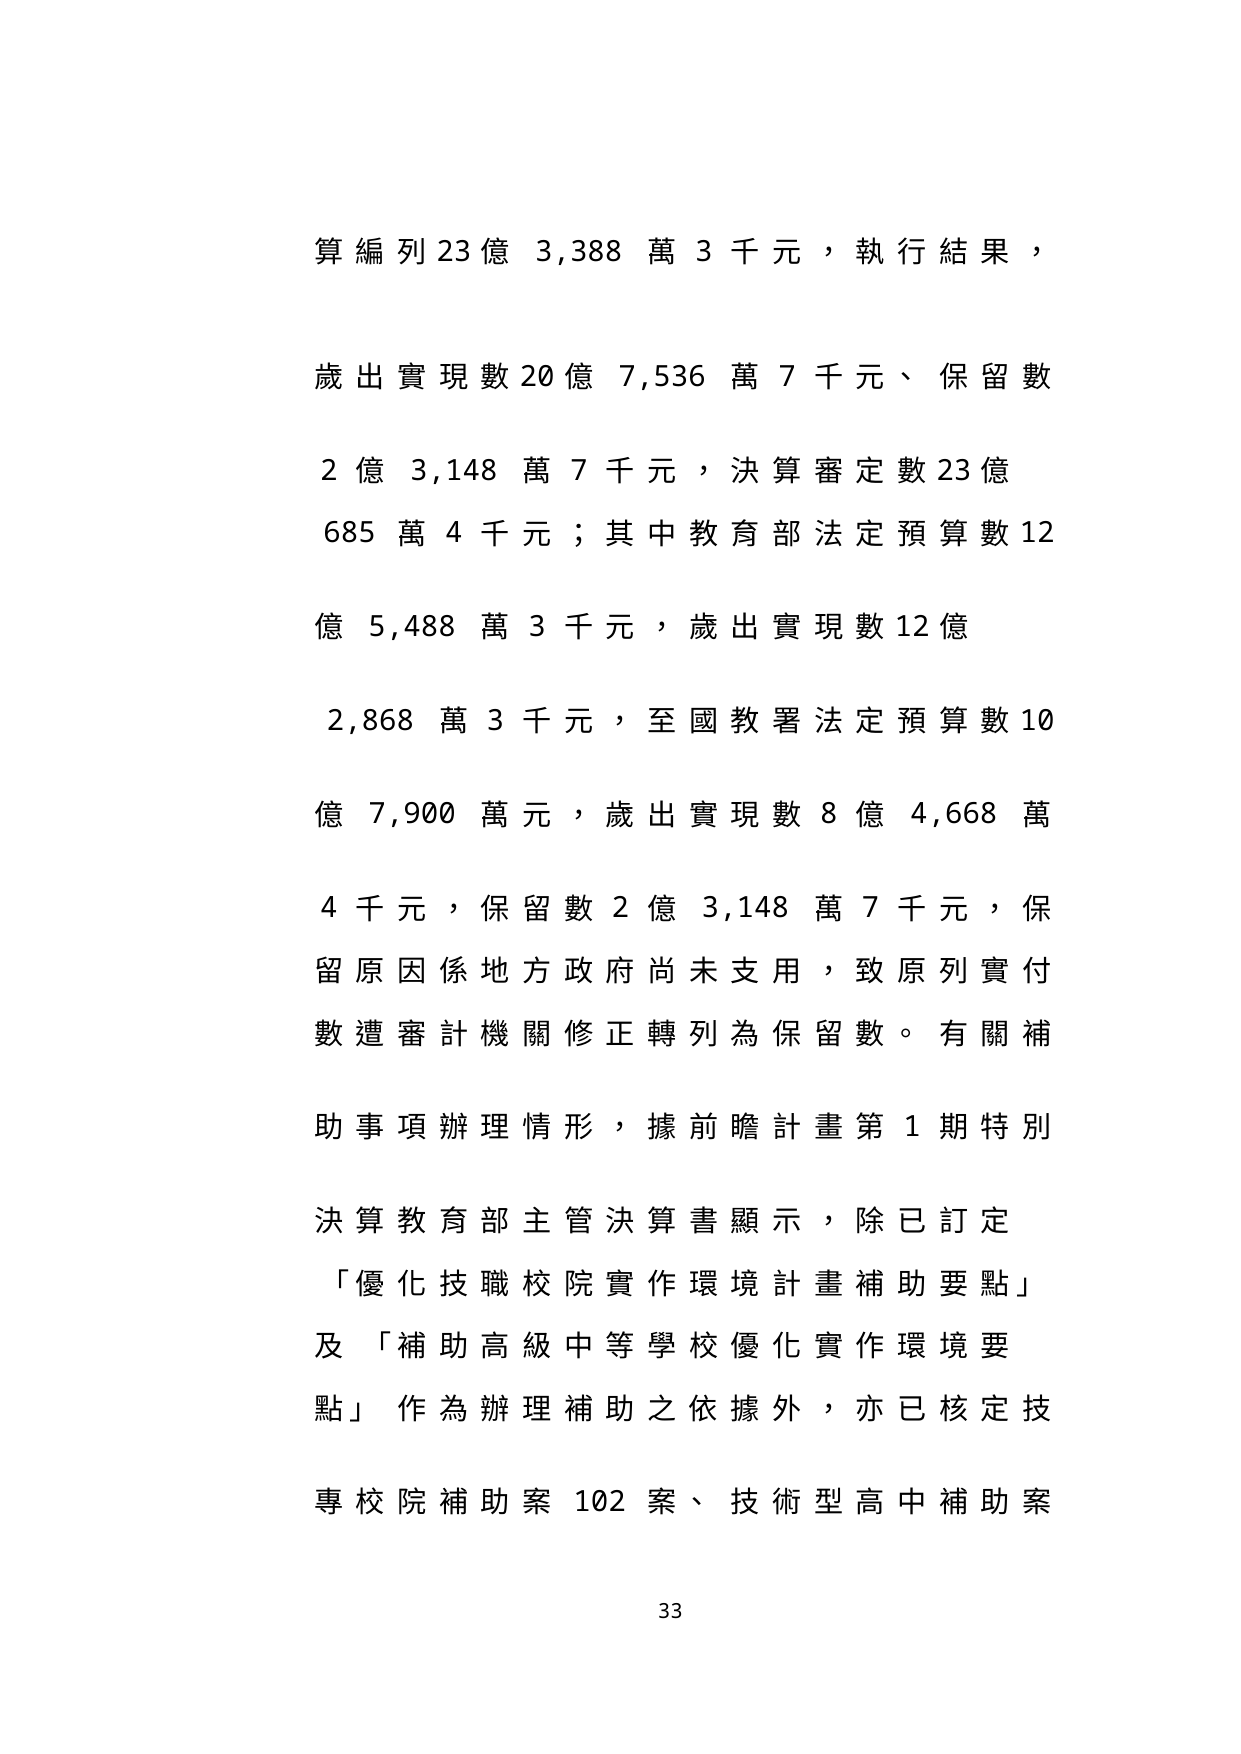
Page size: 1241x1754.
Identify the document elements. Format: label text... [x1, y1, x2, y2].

text 算編列23億3,388萬3千元，執行結果，歲出實現數20億7,536萬7千元、保留數2億3,148萬7千元，決算審定數23億685萬4千元；其中教育部法定預算數12億5,488萬3千元，歲出實現數12億2,868萬3千元，至國教署法定預算數10億7,900萬元，歲出實現數8億4,668萬4千元，保留數2億3,148萬7千元，保留原因係地方政府尚未支用，致原列實付數遭審計機關修正轉列為保留數。有關補助事項辦理情形，據前瞻計畫第1期特別決算教育部主管決算書顯示，除已訂定「優化技職校院實作環境計畫補助要點」及「補助高級中等學校優化實作環境要點」作為辦理補助之依據外，亦已核定技專校院補助案102案、技術型高中補助案 [271, 177, 1058, 1552]
